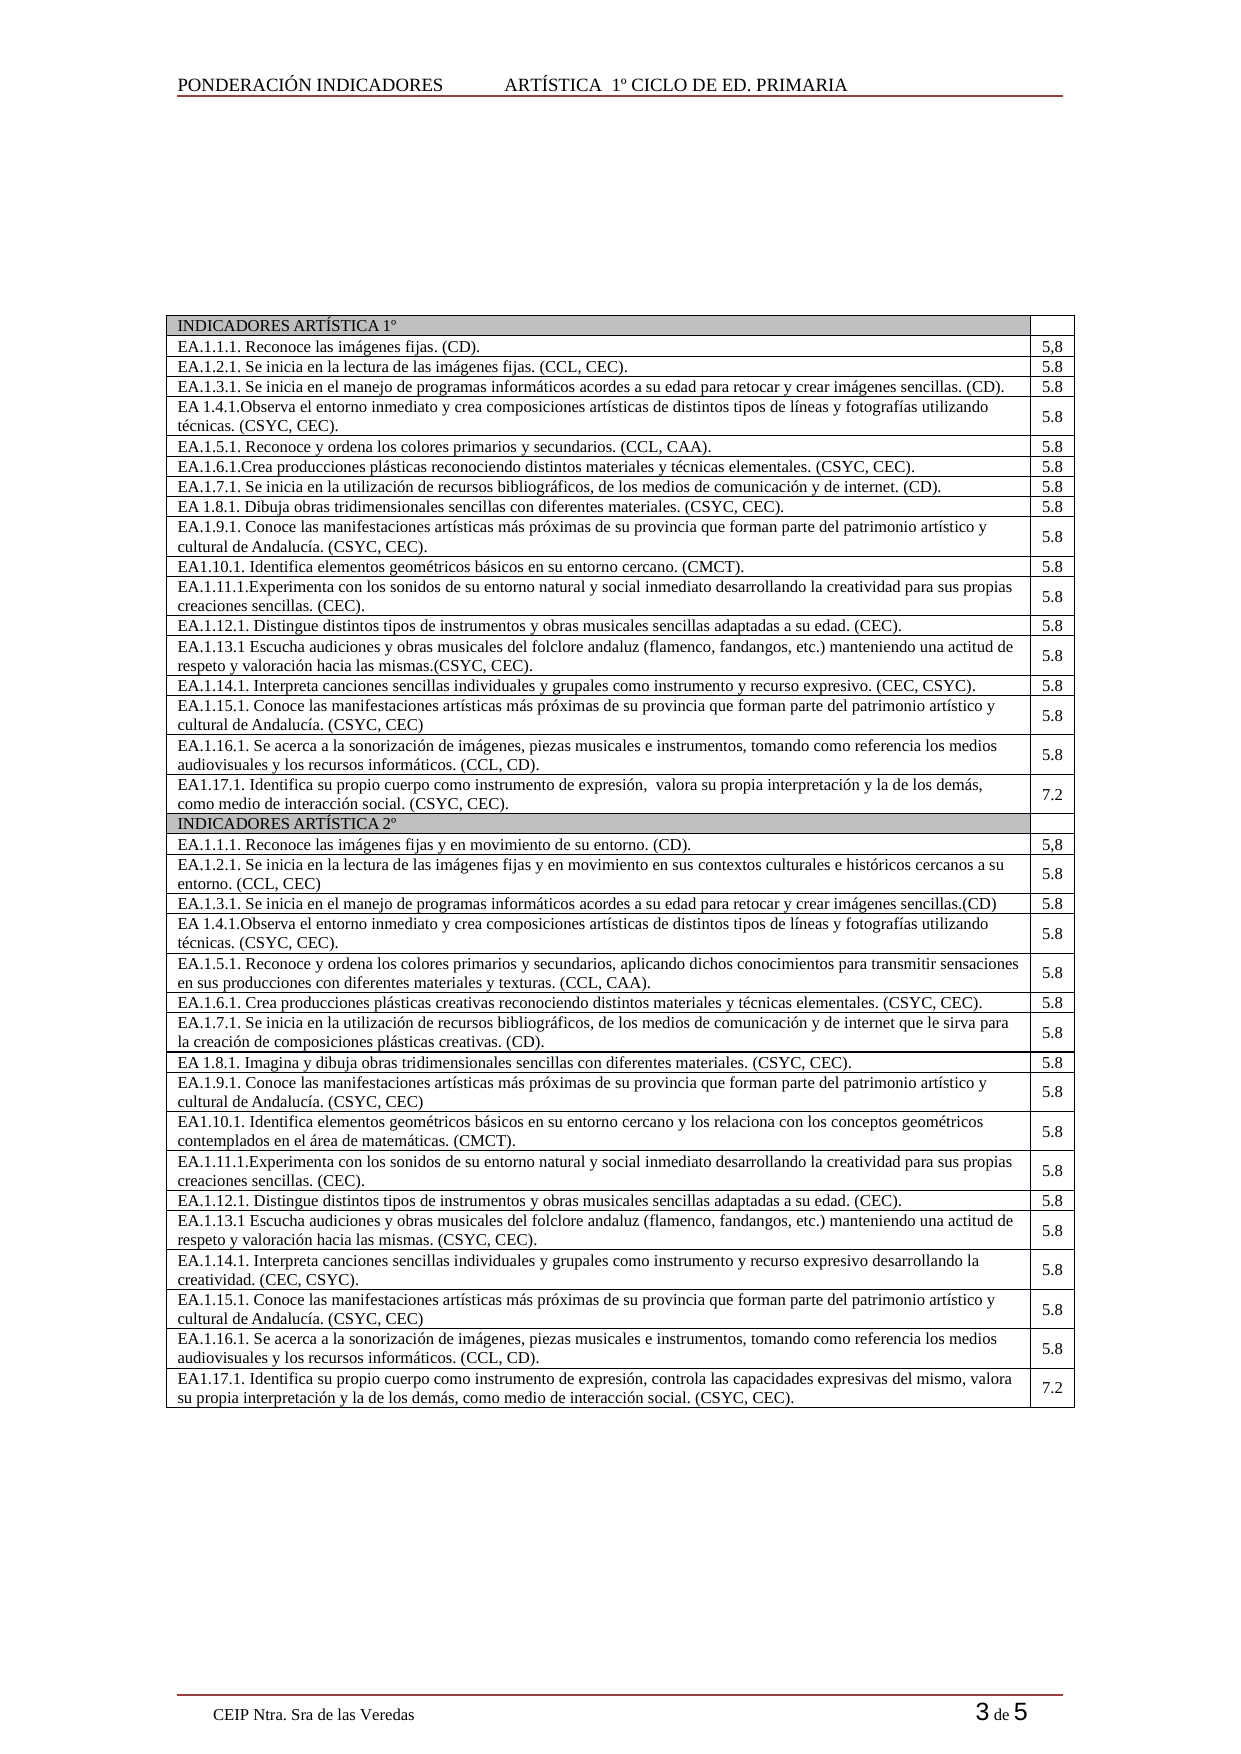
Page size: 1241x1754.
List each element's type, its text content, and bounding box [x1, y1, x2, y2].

table_cell 5,8 [1031, 834, 1074, 853]
table_cell 5.8 [1031, 557, 1074, 576]
table_cell 5.8 [1031, 636, 1074, 675]
table_cell 5.8 [1031, 1112, 1074, 1150]
table_cell 5.8 [1031, 357, 1074, 376]
table_cell EA1.10.1. Identifica elementos geométricos básicos en su entorno cercano y los relaciona con los conceptos geométricos contemplados en el área de matemáticas. (CMCT). [167, 1112, 1030, 1150]
table_header INDICADORES ARTÍSTICA 1º [167, 316, 1030, 335]
table_cell EA.1.12.1. Distingue distintos tipos de instrumentos y obras musicales sencillas adaptadas a su edad. (CEC). [167, 616, 1030, 635]
table_cell EA.1.11.1.Experimenta con los sonidos de su entorno natural y social inmediato desarrollando la creatividad para sus propias creaciones sencillas. (CEC). [167, 1151, 1030, 1190]
table_cell 7.2 [1031, 775, 1074, 813]
table_cell EA.1.2.1. Se inicia en la lectura de las imágenes fijas. (CCL, CEC). [167, 357, 1030, 376]
table_cell EA.1.5.1. Reconoce y ordena los colores primarios y secundarios, aplicando dichos conocimientos para transmitir sensaciones en sus producciones con diferentes materiales y texturas. (CCL, CAA). [167, 954, 1030, 992]
table_cell 5.8 [1031, 436, 1074, 456]
table_cell EA.1.9.1. Conoce las manifestaciones artísticas más próximas de su provincia que forman parte del patrimonio artístico y cultural de Andalucía. (CSYC, CEC) [167, 1073, 1030, 1111]
table_cell EA.1.9.1. Conoce las manifestaciones artísticas más próximas de su provincia que forman parte del patrimonio artístico y cultural de Andalucía. (CSYC, CEC). [167, 517, 1030, 556]
table_cell EA.1.5.1. Reconoce y ordena los colores primarios y secundarios. (CCL, CAA). [167, 436, 1030, 456]
table_cell EA.1.1.1. Reconoce las imágenes fijas y en movimiento de su entorno. (CD). [167, 834, 1030, 853]
table_cell EA.1.7.1. Se inicia en la utilización de recursos bibliográficos, de los medios de comunicación y de internet que le sirva para la creación de composiciones plásticas creativas. (CD). [167, 1013, 1030, 1051]
table_cell 5.8 [1031, 855, 1074, 893]
table_cell 5.8 [1031, 954, 1074, 992]
table_cell EA.1.11.1.Experimenta con los sonidos de su entorno natural y social inmediato desarrollando la creatividad para sus propias creaciones sencillas. (CEC). [167, 577, 1030, 615]
table_cell EA 1.4.1.Observa el entorno inmediato y crea composiciones artísticas de distintos tipos de líneas y fotografías utilizando técnicas. (CSYC, CEC). [167, 397, 1030, 435]
table_cell 5.8 [1031, 397, 1074, 435]
table_cell EA 1.8.1. Imagina y dibuja obras tridimensionales sencillas con diferentes materiales. (CSYC, CEC). [167, 1053, 1030, 1072]
table_cell 5.8 [1031, 1329, 1074, 1367]
table_cell 5.8 [1031, 1250, 1074, 1289]
table_cell 5.8 [1031, 577, 1074, 615]
table_cell 5.8 [1031, 457, 1074, 476]
table_cell EA.1.12.1. Distingue distintos tipos de instrumentos y obras musicales sencillas adaptadas a su edad. (CEC). [167, 1191, 1030, 1210]
table_cell EA.1.2.1. Se inicia en la lectura de las imágenes fijas y en movimiento en sus contextos culturales e históricos cercanos a su entorno. (CCL, CEC) [167, 855, 1030, 893]
table_cell EA.1.16.1. Se acerca a la sonorización de imágenes, piezas musicales e instrumentos, tomando como referencia los medios audiovisuales y los recursos informáticos. (CCL, CD). [167, 735, 1030, 774]
table_cell EA.1.14.1. Interpreta canciones sencillas individuales y grupales como instrumento y recurso expresivo. (CEC, CSYC). [167, 676, 1030, 695]
table_cell EA.1.3.1. Se inicia en el manejo de programas informáticos acordes a su edad para retocar y crear imágenes sencillas. (CD). [167, 377, 1030, 396]
table_cell EA.1.13.1 Escucha audiciones y obras musicales del folclore andaluz (flamenco, fandangos, etc.) manteniendo una actitud de respeto y valoración hacia las mismas.(CSYC, CEC). [167, 636, 1030, 675]
table_cell EA.1.1.1. Reconoce las imágenes fijas. (CD). [167, 336, 1030, 356]
table_cell EA1.17.1. Identifica su propio cuerpo como instrumento de expresión, controla las capacidades expresivas del mismo, valora su propia interpretación y la de los demás, como medio de interacción social. (CSYC, CEC). [167, 1369, 1030, 1407]
table_cell EA.1.15.1. Conoce las manifestaciones artísticas más próximas de su provincia que forman parte del patrimonio artístico y cultural de Andalucía. (CSYC, CEC) [167, 1290, 1030, 1328]
table_cell 5.8 [1031, 696, 1074, 734]
table_cell 5.8 [1031, 1053, 1074, 1072]
table_cell 5.8 [1031, 894, 1074, 913]
table_cell [1031, 814, 1074, 833]
table_cell 5,8 [1031, 336, 1074, 356]
table_cell EA.1.14.1. Interpreta canciones sencillas individuales y grupales como instrumento y recurso expresivo desarrollando la creatividad. (CEC, CSYC). [167, 1250, 1030, 1289]
table_cell 5.8 [1031, 1151, 1074, 1190]
table_cell 5.8 [1031, 377, 1074, 396]
table_cell EA.1.15.1. Conoce las manifestaciones artísticas más próximas de su provincia que forman parte del patrimonio artístico y cultural de Andalucía. (CSYC, CEC) [167, 696, 1030, 734]
table_cell 5.8 [1031, 914, 1074, 952]
table_cell 5.8 [1031, 1211, 1074, 1249]
table_cell EA 1.4.1.Observa el entorno inmediato y crea composiciones artísticas de distintos tipos de líneas y fotografías utilizando técnicas. (CSYC, CEC). [167, 914, 1030, 952]
table_cell 5.8 [1031, 1013, 1074, 1051]
table_cell EA1.10.1. Identifica elementos geométricos básicos en su entorno cercano. (CMCT). [167, 557, 1030, 576]
table_cell EA.1.6.1. Crea producciones plásticas creativas reconociendo distintos materiales y técnicas elementales. (CSYC, CEC). [167, 993, 1030, 1012]
table_header [1031, 316, 1074, 335]
table_cell 5.8 [1031, 735, 1074, 774]
table_cell EA.1.13.1 Escucha audiciones y obras musicales del folclore andaluz (flamenco, fandangos, etc.) manteniendo una actitud de respeto y valoración hacia las mismas. (CSYC, CEC). [167, 1211, 1030, 1249]
table_cell 5.8 [1031, 676, 1074, 695]
table_cell EA.1.7.1. Se inicia en la utilización de recursos bibliográficos, de los medios de comunicación y de internet. (CD). [167, 477, 1030, 496]
table_cell 5.8 [1031, 1191, 1074, 1210]
table_cell EA.1.6.1.Crea producciones plásticas reconociendo distintos materiales y técnicas elementales. (CSYC, CEC). [167, 457, 1030, 476]
table_cell 5.8 [1031, 1290, 1074, 1328]
table_cell EA.1.3.1. Se inicia en el manejo de programas informáticos acordes a su edad para retocar y crear imágenes sencillas.(CD) [167, 894, 1030, 913]
table_cell 5.8 [1031, 1073, 1074, 1111]
table_cell INDICADORES ARTÍSTICA 2º [167, 814, 1030, 833]
table_cell 5.8 [1031, 993, 1074, 1012]
table_cell 5.8 [1031, 616, 1074, 635]
table_cell 5.8 [1031, 517, 1074, 556]
table_cell EA1.17.1. Identifica su propio cuerpo como instrumento de expresión, valora su propia interpretación y la de los demás, como medio de interacción social. (CSYC, CEC). [167, 775, 1030, 813]
table_cell 5.8 [1031, 477, 1074, 496]
table_cell 7.2 [1031, 1369, 1074, 1407]
table_cell 5.8 [1031, 497, 1074, 516]
table_cell EA.1.16.1. Se acerca a la sonorización de imágenes, piezas musicales e instrumentos, tomando como referencia los medios audiovisuales y los recursos informáticos. (CCL, CD). [167, 1329, 1030, 1367]
table_cell EA 1.8.1. Dibuja obras tridimensionales sencillas con diferentes materiales. (CSYC, CEC). [167, 497, 1030, 516]
